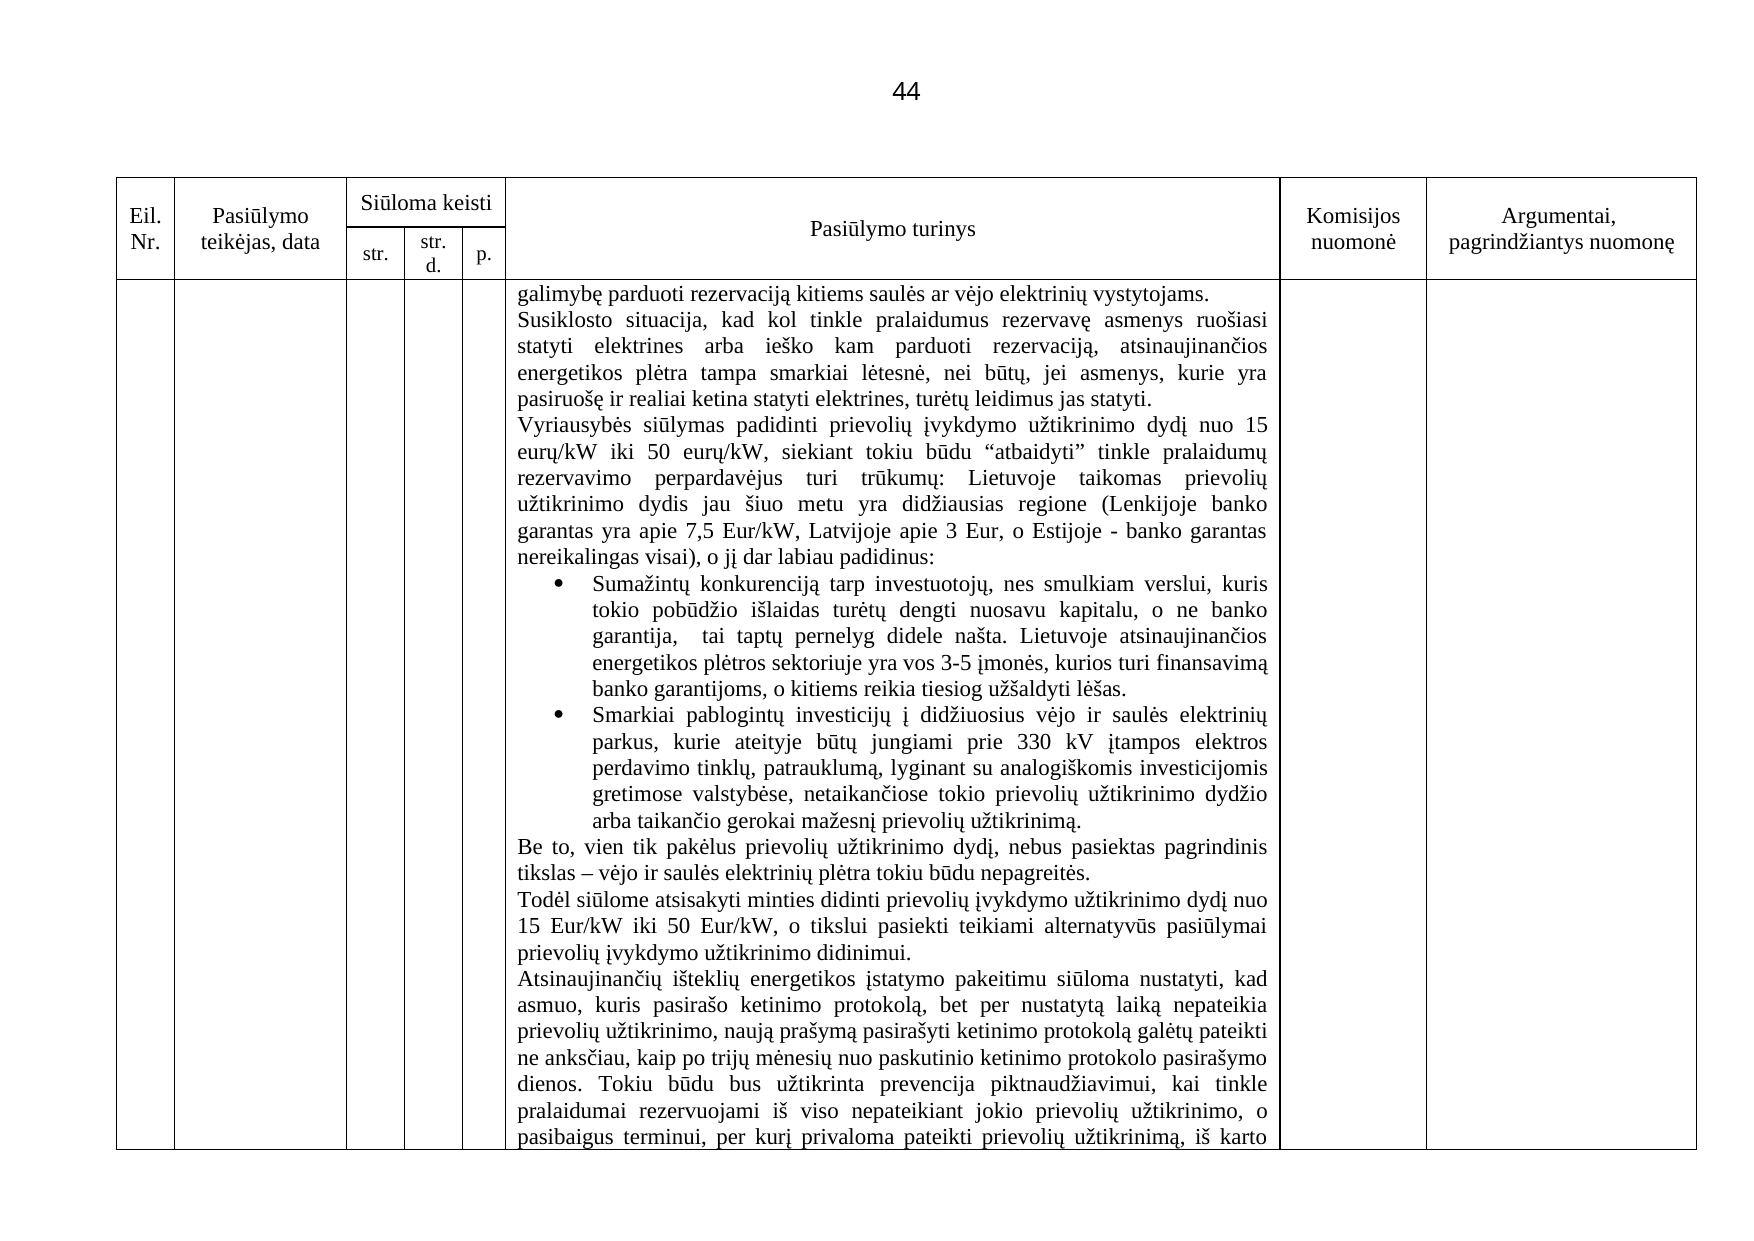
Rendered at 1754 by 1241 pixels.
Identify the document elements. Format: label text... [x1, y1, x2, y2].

table_header Argumentai, pagrindžiantys nuomonę [1427, 178, 1696, 279]
table_cell p. [463, 228, 505, 279]
table_cell [1427, 280, 1696, 1149]
table_cell [175, 280, 346, 1149]
table_cell [1281, 280, 1426, 1149]
table_cell [405, 280, 462, 1149]
table_cell [463, 280, 505, 1149]
table_header Eil. Nr. [117, 178, 174, 279]
table_cell str. [347, 228, 404, 279]
table_header Komisijos nuomonė [1281, 178, 1426, 279]
table_header Pasiūlymo turinys [506, 178, 1279, 279]
table_header Siūloma keisti [347, 178, 505, 226]
table_cell galimybę parduoti rezervaciją kitiems saulės ar vėjo elektrinių vystytojams. Susiklosto situacija, kad kol tinkle pralaidumus rezervavę asmenys ruošiasi statyti elektrines arba ieško kam parduoti rezervaciją, atsinaujinančios energetikos plėtra tampa smarkiai lėtesnė, nei būtų, jei asmenys, kurie yra pasiruošę ir realiai ketina statyti elektrines, turėtų leidimus jas statyti. Vyriausybės siūlymas padidinti prievolių įvykdymo užtikrinimo dydį nuo 15 eurų/kW iki 50 eurų/kW, siekiant tokiu būdu “atbaidyti” tinkle pralaidumų rezervavimo perpardavėjus turi trūkumų: Lietuvoje taikomas prievolių užtikrinimo dydis jau šiuo metu yra didžiausias regione (Lenkijoje banko garantas yra apie 7,5 Eur/kW, Latvijoje apie 3 Eur, o Estijoje - banko garantas nereikalingas visai), o jį dar labiau padidinus: Sumažintų konkurenciją tarp investuotojų, nes smulkiam verslui, kuris tokio pobūdžio išlaidas turėtų dengti nuosavu kapitalu, o ne banko garantija, tai taptų pernelyg didele našta. Lietuvoje atsinaujinančios energetikos plėtros sektoriuje yra vos 3-5 įmonės, kurios turi finansavimą banko garantijoms, o kitiems reikia tiesiog užšaldyti lėšas. Smarkiai pablogintų investicijų į didžiuosius vėjo ir saulės elektrinių parkus, kurie ateityje būtų jungiami prie 330 kV įtampos elektros perdavimo tinklų, patrauklumą, lyginant su analogiškomis investicijomis gretimose valstybėse, netaikančiose tokio prievolių užtikrinimo dydžio arba taikančio gerokai mažesnį prievolių užtikrinimą. Be to, vien tik pakėlus prievolių užtikrinimo dydį, nebus pasiektas pagrindinis tikslas – vėjo ir saulės elektrinių plėtra tokiu būdu nepagreitės. Todėl siūlome atsisakyti minties didinti prievolių įvykdymo užtikrinimo dydį nuo 15 Eur/kW iki 50 Eur/kW, o tikslui pasiekti teikiami alternatyvūs pasiūlymai prievolių įvykdymo užtikrinimo didinimui. Atsinaujinančių išteklių energetikos įstatymo pakeitimu siūloma nustatyti, kad asmuo, kuris pasirašo ketinimo protokolą, bet per nustatytą laiką nepateikia prievolių užtikrinimo, naują prašymą pasirašyti ketinimo protokolą galėtų pateikti ne anksčiau, kaip po trijų mėnesių nuo paskutinio ketinimo protokolo pasirašymo dienos. Tokiu būdu bus užtikrinta prevencija piktnaudžiavimui, kai tinkle pralaidumai rezervuojami iš viso nepateikiant jokio prievolių užtikrinimo, o pasibaigus terminui, per kurį privaloma pateikti prievolių užtikrinimą, iš karto [506, 280, 1279, 1149]
table_header Pasiūlymo teikėjas, data [175, 178, 346, 279]
table_cell [347, 280, 404, 1149]
table_cell str. d. [405, 228, 462, 279]
table_cell [117, 280, 174, 1149]
